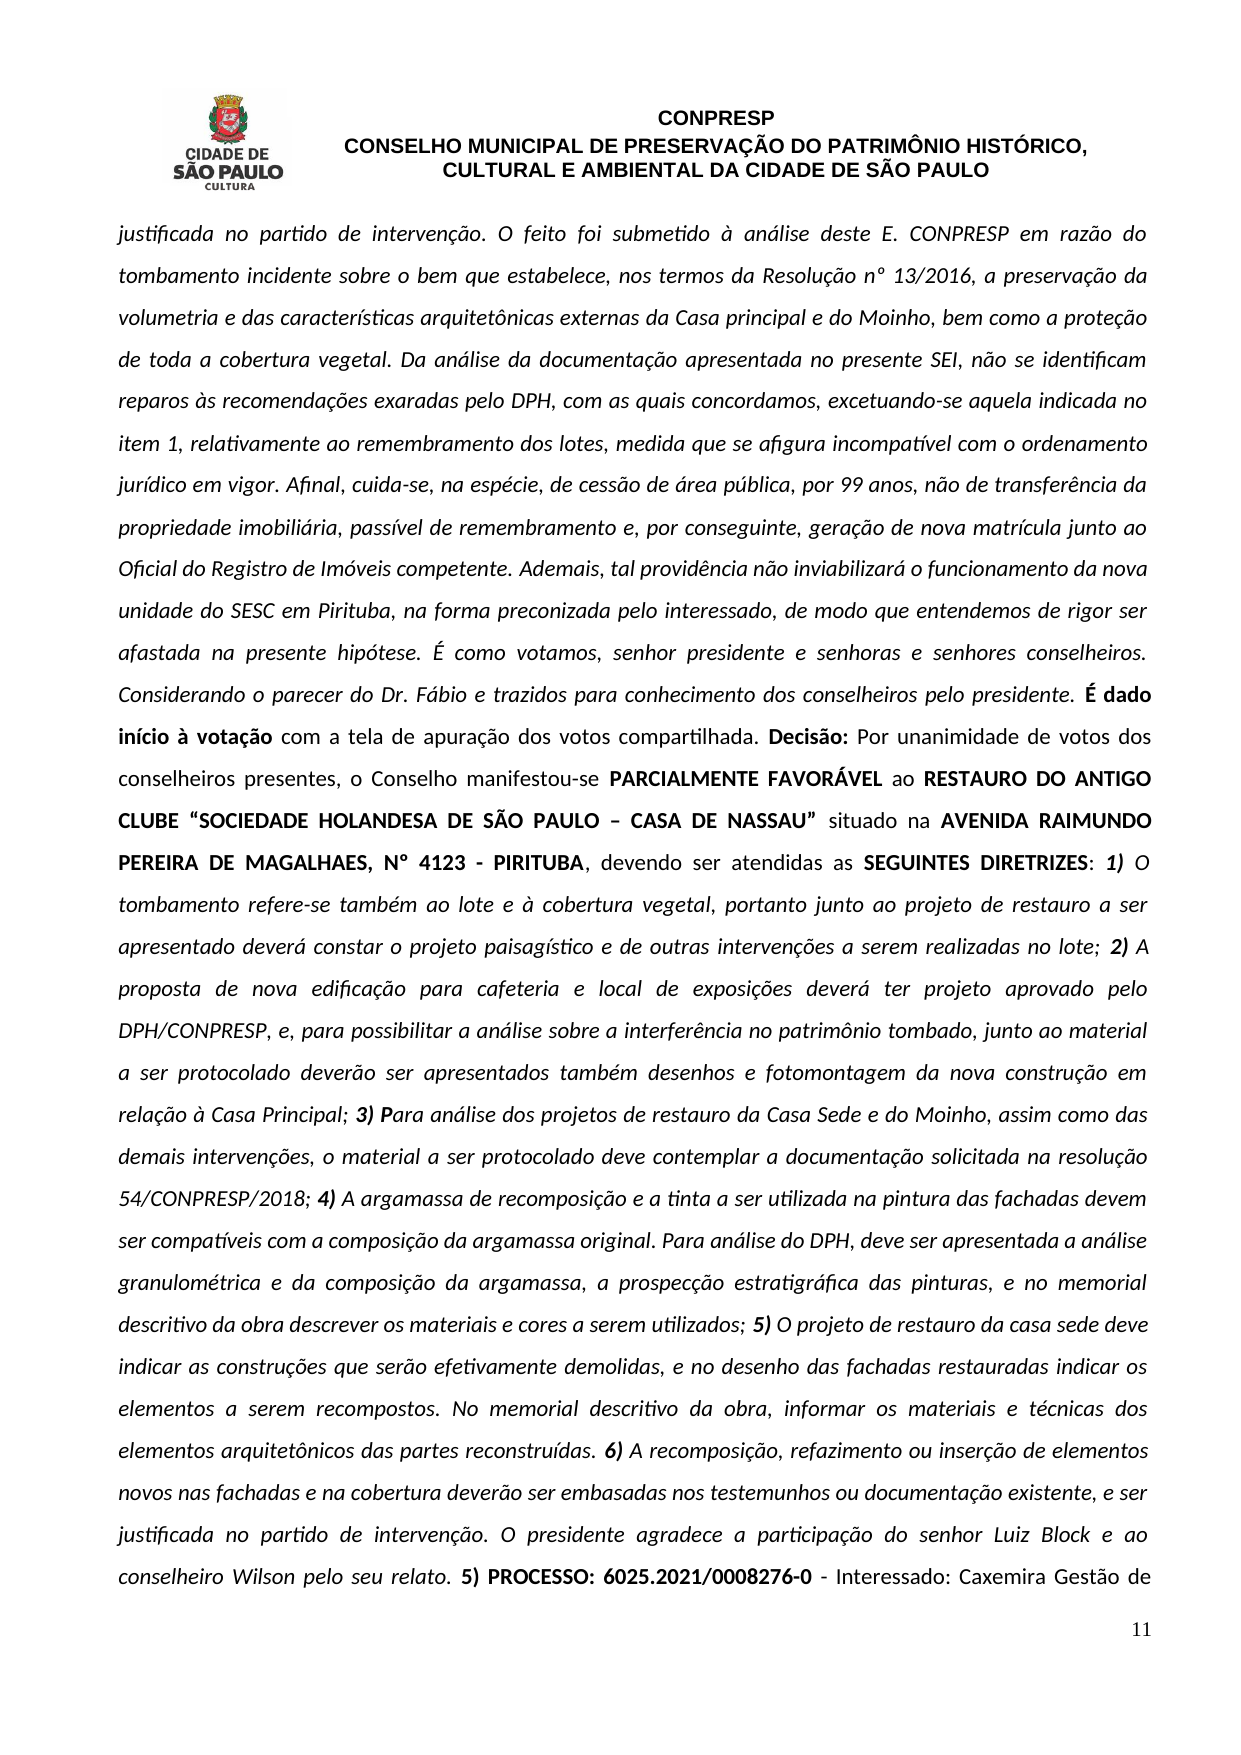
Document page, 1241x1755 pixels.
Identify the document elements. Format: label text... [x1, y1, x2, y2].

text justificada no partido de intervenção. O feito foi submetido à análise deste E. CONPRESP em razão do tombamento incidente sobre o bem que estabelece, nos termos da Resolução nº 13/2016, a preservação da volumetria e das características arquitetônicas externas da Casa principal e do Moinho, bem como a proteção de toda a cobertura vegetal. Da análise da documentação apresentada no presente SEI, não se identificam reparos às recomendações exaradas pelo DPH, com as quais concordamos, excetuando-se aquela indicada no item 1, relativamente ao remembramento dos lotes, medida que se afigura incompatível com o ordenamento jurídico em vigor. Afinal, cuida-se, na espécie, de cessão de área pública, por 99 anos, não de transferência da propriedade imobiliária, passível de remembramento e, por conseguinte, geração de nova matrícula junto ao Oficial do Registro de Imóveis competente. Ademais, tal providência não inviabilizará o funcionamento da nova unidade do SESC em Pirituba, na forma preconizada pelo interessado, de modo que entendemos de rigor ser afastada na presente hipótese. É como votamos, senhor presidente e senhoras e senhores conselheiros. Considerando o parecer do Dr. Fábio e trazidos para conhecimento dos conselheiros pelo presidente. É dado início à votação com a tela de apuração dos votos compartilhada. Decisão: Por unanimidade de votos dos conselheiros presentes, o Conselho manifestou-se PARCIALMENTE FAVORÁVEL ao RESTAURO DO ANTIGO CLUBE “SOCIEDADE HOLANDESA DE SÃO PAULO – CASA DE NASSAU” situado na AVENIDA RAIMUNDO PEREIRA DE MAGALHAES, Nº 4123 - PIRITUBA, devendo ser atendidas as SEGUINTES DIRETRIZES: 1) O tombamento refere-se também ao lote e à cobertura vegetal, portanto junto ao projeto de restauro a ser apresentado deverá constar o projeto paisagístico e de outras intervenções a serem realizadas no lote; 2) A proposta de nova edificação para cafeteria e local de exposições deverá ter projeto aprovado pelo DPH/CONPRESP, e, para possibilitar a análise sobre a interferência no patrimônio tombado, junto ao material a ser protocolado deverão ser apresentados também desenhos e fotomontagem da nova construção em relação à Casa Principal; 3) Para análise dos projetos de restauro da Casa Sede e do Moinho, assim como das demais intervenções, o material a ser protocolado deve contemplar a documentação solicitada na resolução 54/CONPRESP/2018; 4) A argamassa de recomposição e a tinta a ser utilizada na pintura das fachadas devem ser compatíveis com a composição da argamassa original. Para análise do DPH, deve ser apresentada a análise granulométrica e da composição da argamassa, a prospecção estratigráfica das pinturas, e no memorial descritivo da obra descrever os materiais e cores a serem utilizados; 5) O projeto de restauro da casa sede deve indicar as construções que serão efetivamente demolidas, e no desenho das fachadas restauradas indicar os elementos a serem recompostos. No memorial descritivo da obra, informar os materiais e técnicas dos elementos arquitetônicos das partes reconstruídas. 6) A recomposição, refazimento ou inserção de elementos novos nas fachadas e na cobertura deverão ser embasadas nos testemunhos ou documentação existente, e ser justificada no partido de intervenção. O presidente agradece a participação do senhor Luiz Block e ao conselheiro Wilson pelo seu relato. 5) PROCESSO: 6025.2021/0008276-0 - Interessado: Caxemira Gestão de [118, 219, 1152, 1590]
